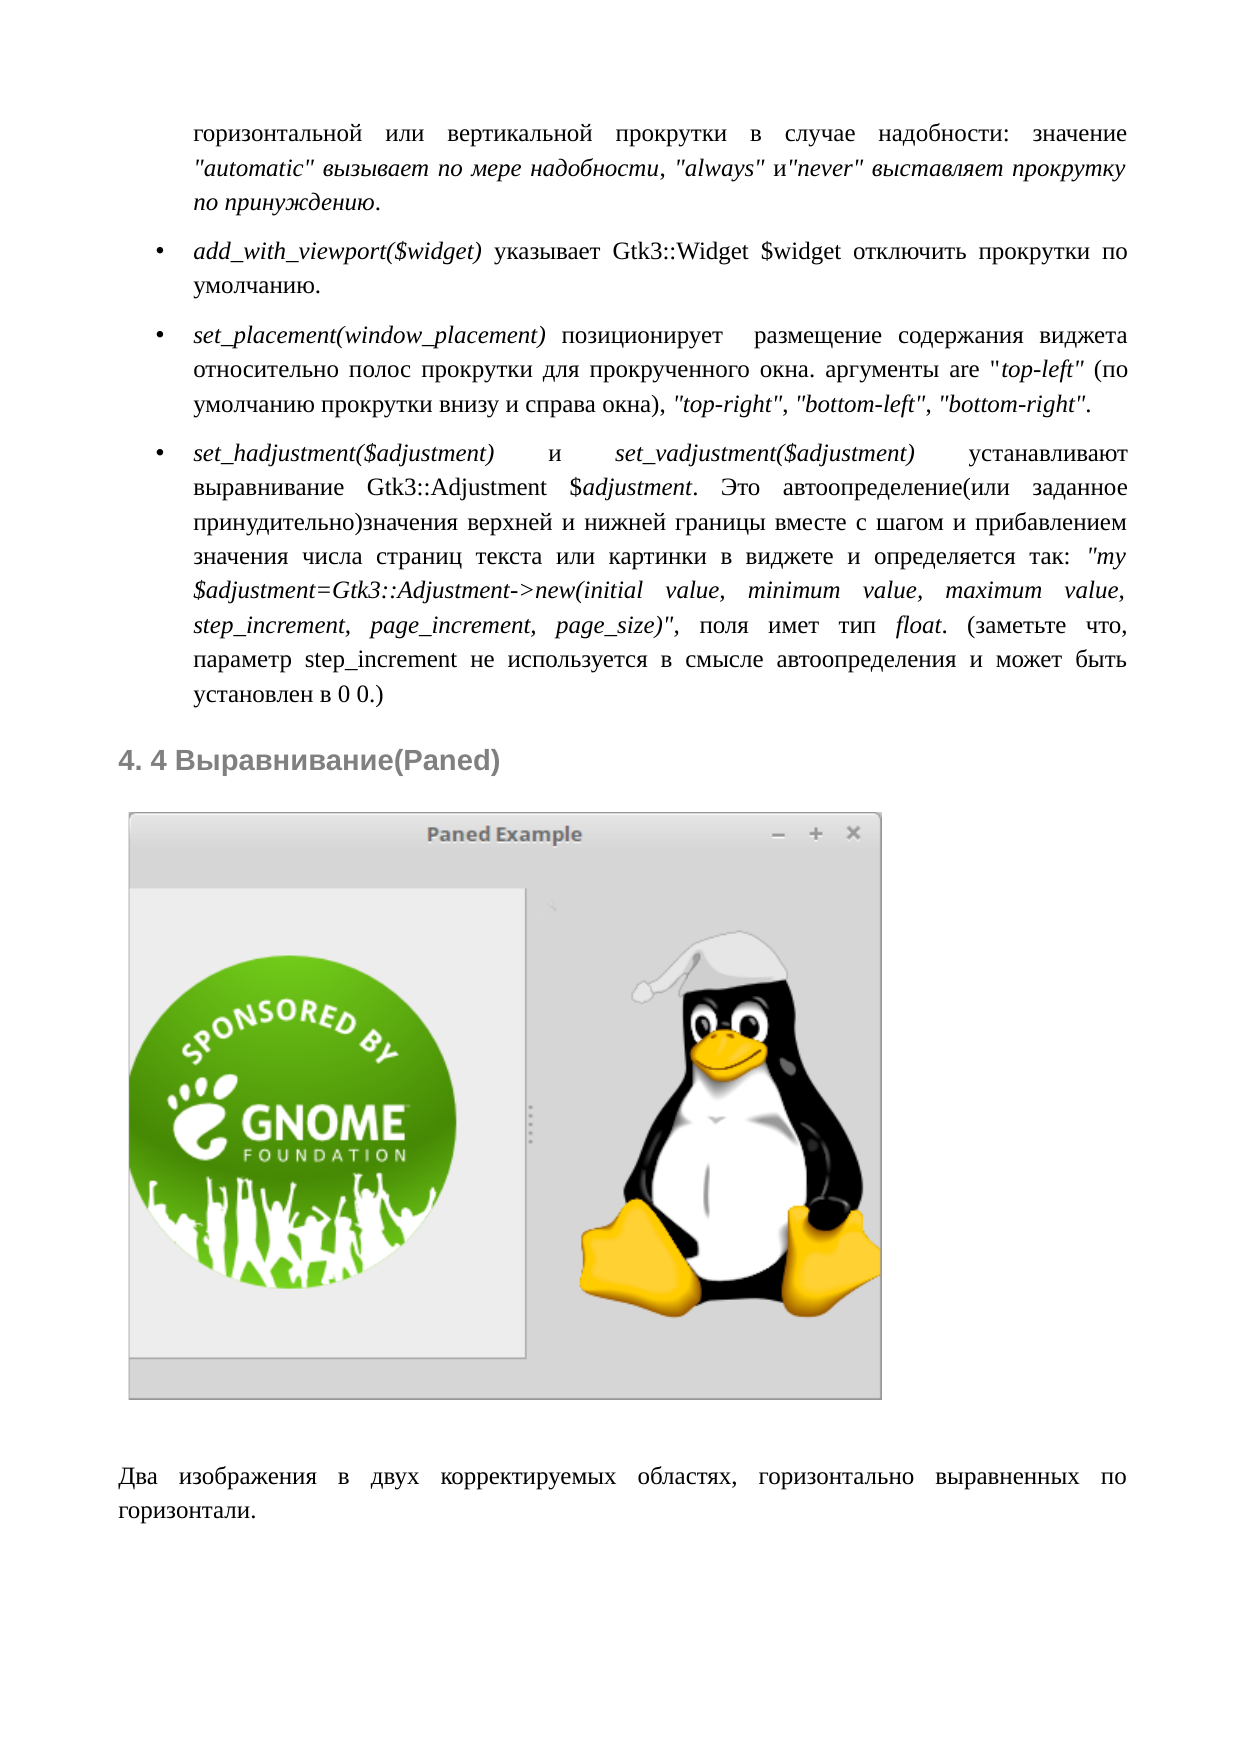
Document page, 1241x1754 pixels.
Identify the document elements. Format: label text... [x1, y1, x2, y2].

subtitle 4. 4 Выравнивание(Paned) [118, 743, 1128, 776]
list set_hadjustment($adjustment) и set_vadjustment($adjustment) устанавливают выравнивание Gtk3::Adjustment $adjustment. Это автоопределение(или заданное принудительно)значения верхней и нижней границы вместе с шагом и прибавлением значения числа страниц текста или картинки в виджете и определяется так: "my $adjustment=Gtk3::Adjustment->new(initial value, minimum value, maximum value, step_increment, page_increment, page_size)", поля имет тип float. (заметьте что, параметр step_increment не используется в смысле автоопределения и может быть установлен в 0 0.) [156, 438, 1128, 708]
list горизонтальной или вертикальной прокрутки в случае надобности: значение "automatic" вызывает по мере надобности, "always" и"never" выставляет прокрутку по принуждению. [156, 118, 1128, 216]
picture [128, 812, 882, 1400]
list add_with_viewport($widget) указывает Gtk3::Widget $widget отключить прокрутки по умолчанию. [156, 236, 1128, 299]
list set_placement(window_placement) позиционирует размещение содержания виджета относительно полос прокрутки для прокрученного окна. аргументы are "top-left" (по умолчанию прокрутки внизу и справа окна), "top-right", "bottom-left", "bottom-right". [156, 320, 1128, 417]
text Два изображения в двух корректируемых областях, горизонтально выравненных по горизонтали. [118, 1461, 1128, 1524]
